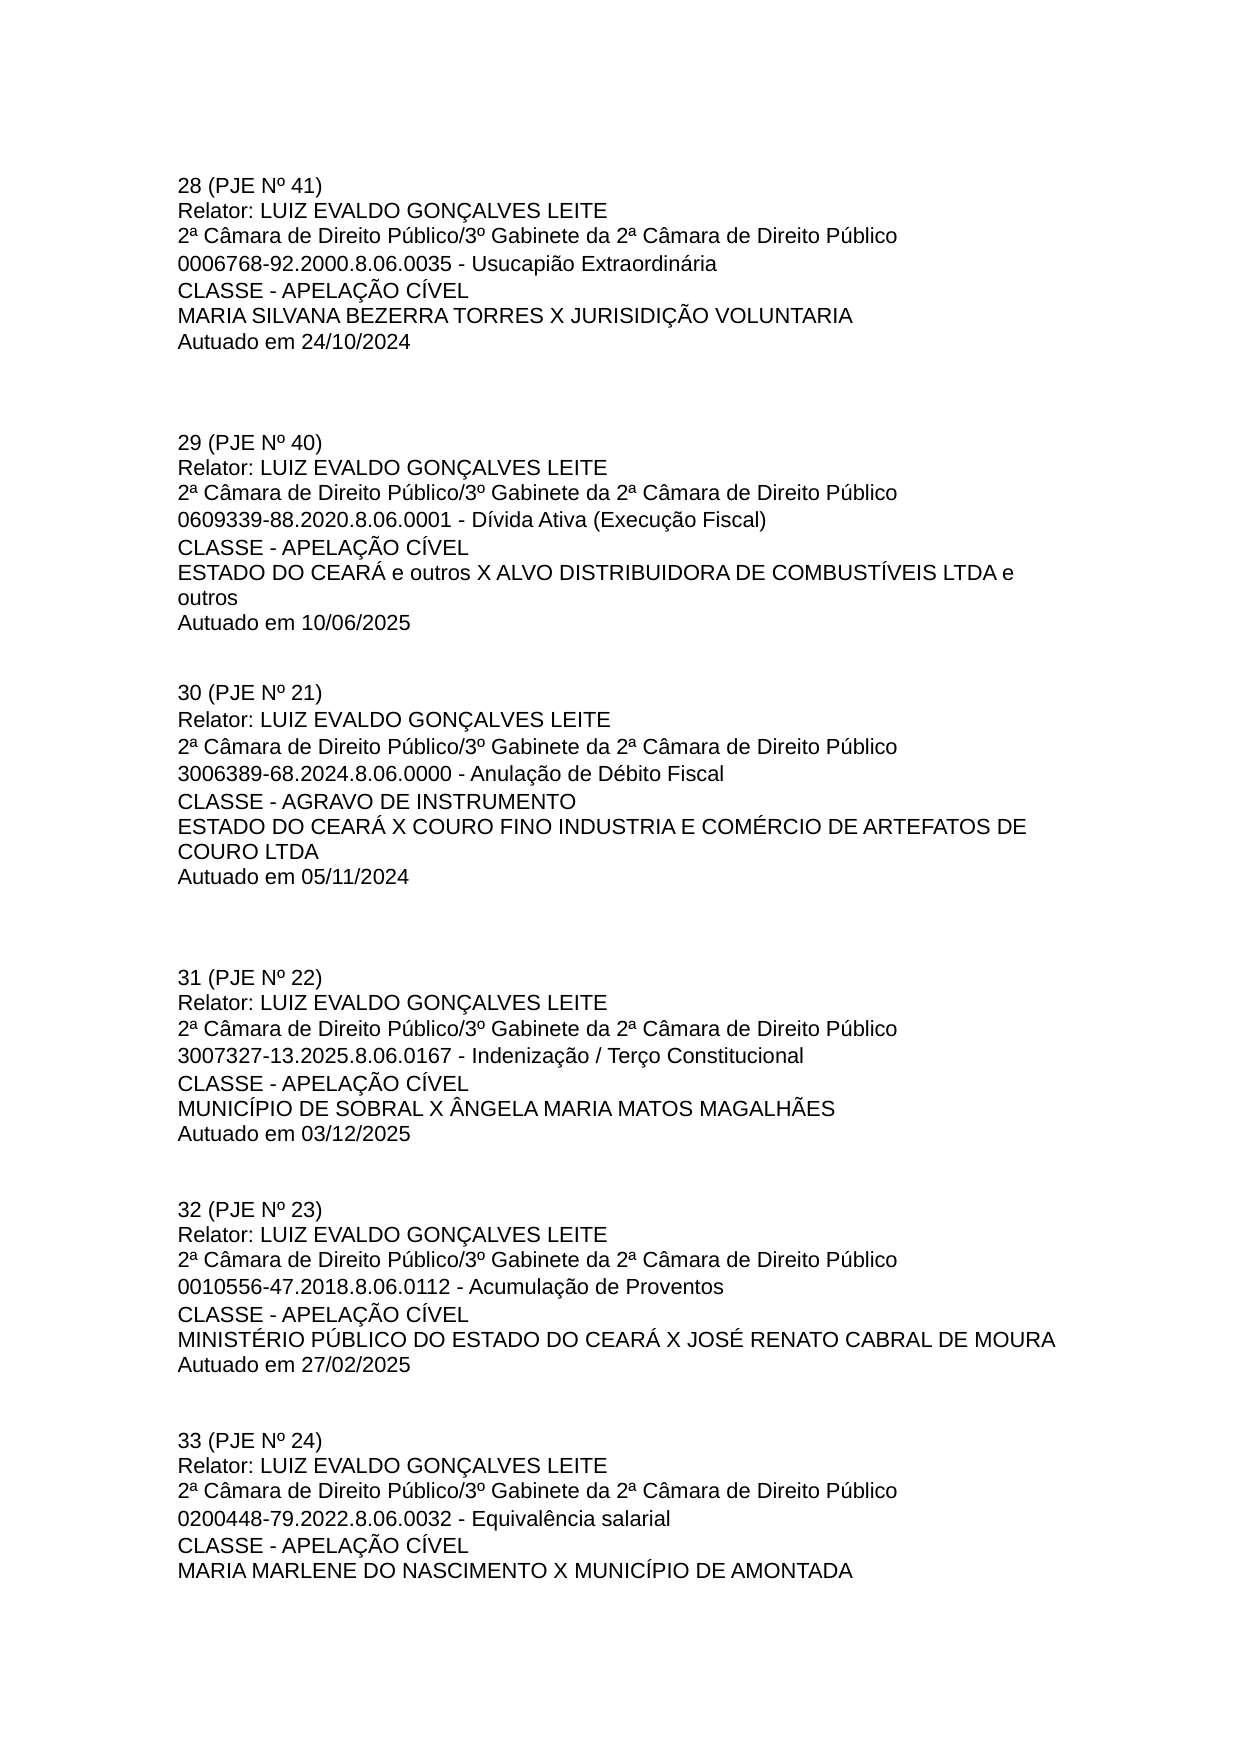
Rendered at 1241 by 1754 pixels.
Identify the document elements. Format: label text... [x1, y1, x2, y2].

text Relator: LUIZ EVALDO GONÇALVES LEITE [177, 990, 1063, 1016]
text Relator: LUIZ EVALDO GONÇALVES LEITE [177, 1453, 1063, 1478]
text Relator: LUIZ EVALDO GONÇALVES LEITE [177, 1222, 1063, 1247]
text 2ª Câmara de Direito Público/3º Gabinete da 2ª Câmara de Direito Público [177, 223, 1063, 248]
text Autuado em 27/02/2025 [177, 1352, 1063, 1377]
text Relator: LUIZ EVALDO GONÇALVES LEITE [177, 454, 1063, 480]
text 31 (PJE Nº 22) [177, 965, 1063, 990]
text 29 (PJE Nº 40) [177, 429, 1063, 454]
text 33 (PJE Nº 24) [177, 1428, 1063, 1453]
text 28 (PJE Nº 41) [177, 173, 1063, 198]
subtitle 3007327-13.2025.8.06.0167 - Indenização / Terço Constitucional [177, 1043, 1063, 1068]
text 2ª Câmara de Direito Público/3º Gabinete da 2ª Câmara de Direito Público [177, 1247, 1063, 1272]
text CLASSE - APELAÇÃO CÍVEL MARIA SILVANA BEZERRA TORRES X JURISIDIÇÃO VOLUNTARIA [177, 278, 1063, 328]
text 2ª Câmara de Direito Público/3º Gabinete da 2ª Câmara de Direito Público [177, 734, 1063, 759]
subtitle 0010556-47.2018.8.06.0112 - Acumulação de Proventos [177, 1274, 1063, 1299]
text Relator: LUIZ EVALDO GONÇALVES LEITE [177, 707, 1063, 732]
text Autuado em 24/10/2024 [177, 328, 1063, 354]
text Autuado em 03/12/2025 [177, 1121, 1063, 1146]
text Relator: LUIZ EVALDO GONÇALVES LEITE [177, 198, 1063, 223]
text 2ª Câmara de Direito Público/3º Gabinete da 2ª Câmara de Direito Público [177, 1478, 1063, 1503]
text CLASSE - APELAÇÃO CÍVEL MUNICÍPIO DE SOBRAL X ÂNGELA MARIA MATOS MAGALHÃES [177, 1070, 1063, 1121]
text CLASSE - APELAÇÃO CÍVEL ESTADO DO CEARÁ e outros X ALVO DISTRIBUIDORA DE COMBUSTÍVEIS LTDA e outros [177, 535, 1063, 610]
subtitle 3006389-68.2024.8.06.0000 - Anulação de Débito Fiscal [177, 761, 1063, 786]
text CLASSE - AGRAVO DE INSTRUMENTO ESTADO DO CEARÁ X COURO FINO INDUSTRIA E COMÉRCIO DE ARTEFATOS DE COURO LTDA [177, 789, 1063, 864]
text 32 (PJE Nº 23) [177, 1196, 1063, 1222]
subtitle 0006768-92.2000.8.06.0035 - Usucapião Extraordinária [177, 250, 1063, 276]
text Autuado em 05/11/2024 [177, 864, 1063, 889]
subtitle 0200448-79.2022.8.06.0032 - Equivalência salarial [177, 1505, 1063, 1531]
text Autuado em 10/06/2025 [177, 610, 1063, 636]
text 2ª Câmara de Direito Público/3º Gabinete da 2ª Câmara de Direito Público [177, 480, 1063, 505]
text CLASSE - APELAÇÃO CÍVEL MINISTÉRIO PÚBLICO DO ESTADO DO CEARÁ X JOSÉ RENATO CABRAL DE MOURA [177, 1302, 1063, 1352]
text 2ª Câmara de Direito Público/3º Gabinete da 2ª Câmara de Direito Público [177, 1016, 1063, 1041]
subtitle 0609339-88.2020.8.06.0001 - Dívida Ativa (Execução Fiscal) [177, 507, 1063, 532]
text CLASSE - APELAÇÃO CÍVEL MARIA MARLENE DO NASCIMENTO X MUNICÍPIO DE AMONTADA [177, 1533, 1063, 1583]
text 30 (PJE Nº 21) [177, 679, 1063, 704]
